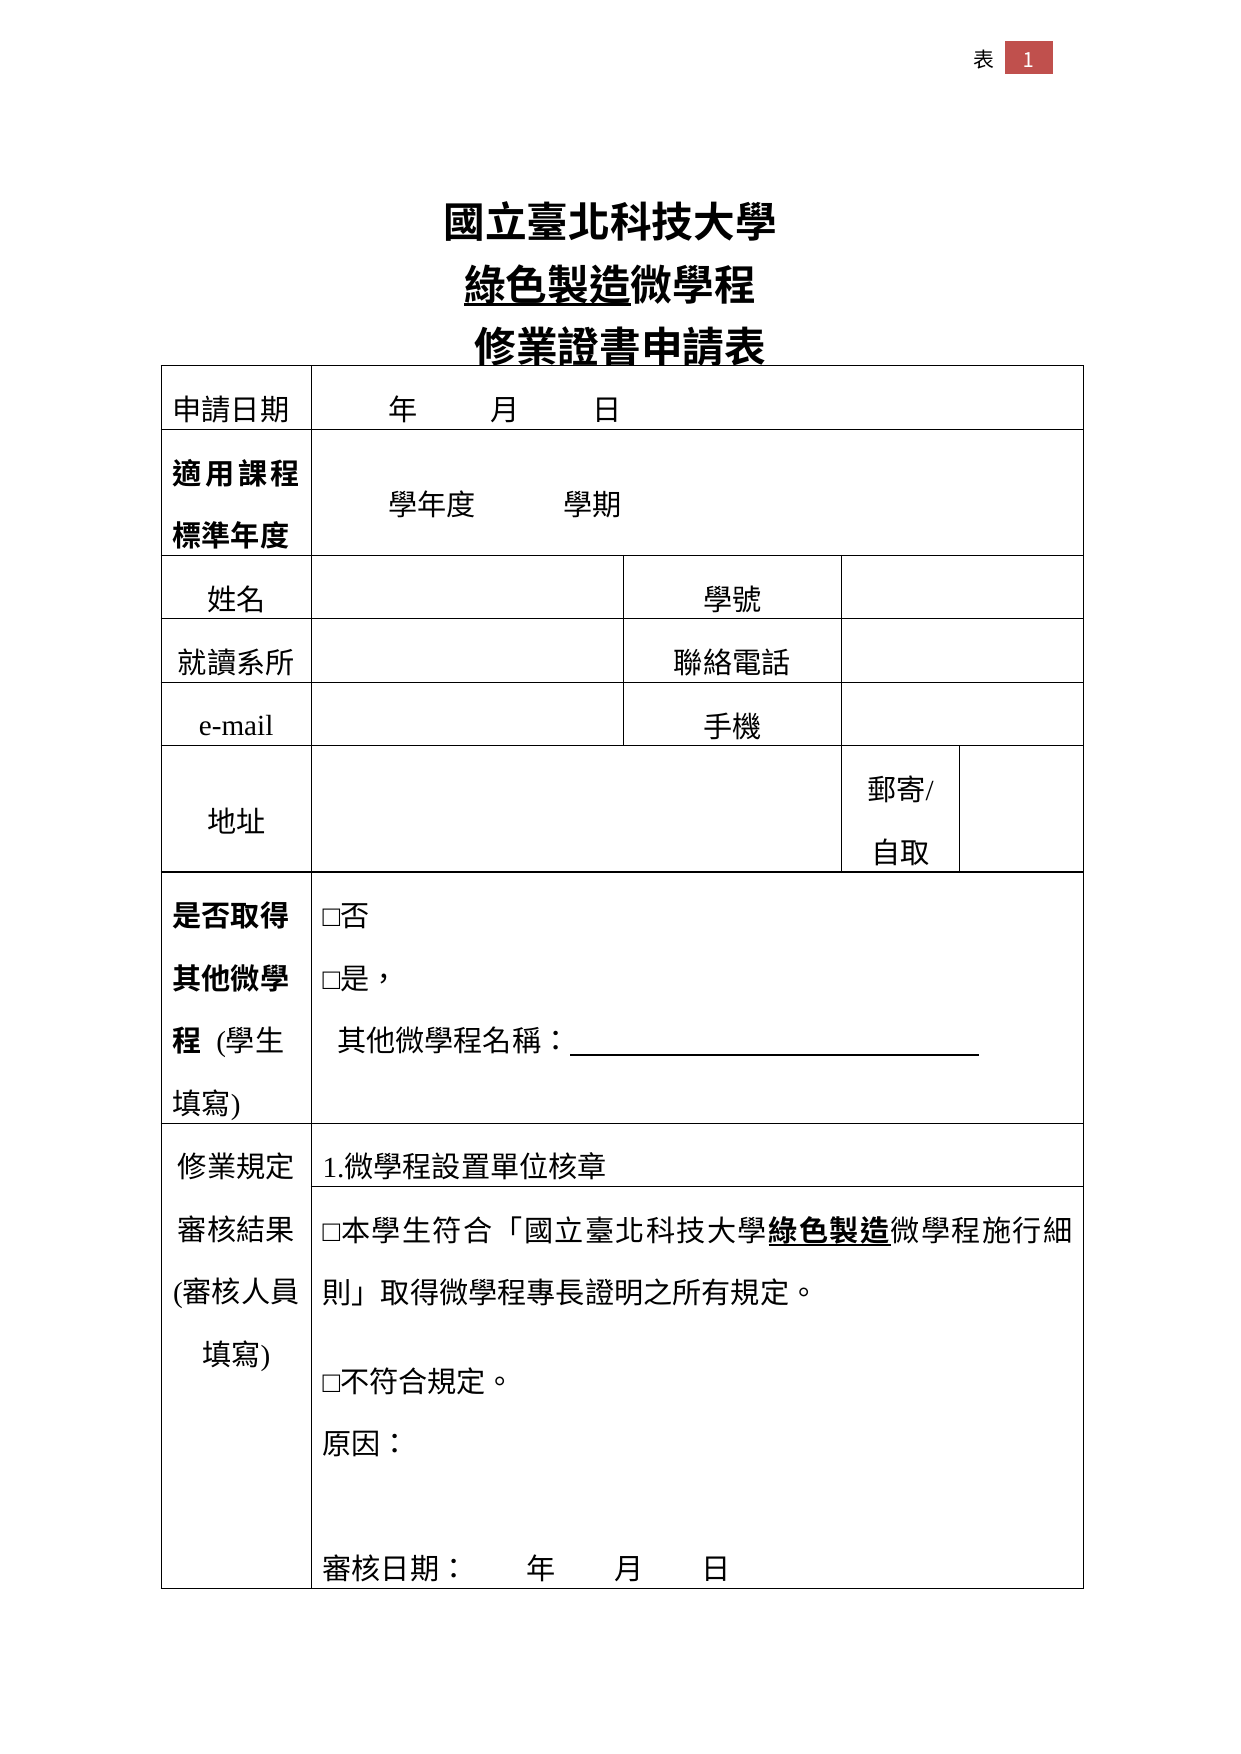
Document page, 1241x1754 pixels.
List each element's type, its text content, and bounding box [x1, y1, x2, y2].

table_cell 地址 [162, 746, 311, 871]
table_cell 姓名 [162, 556, 311, 618]
table_cell 學年度 學期 [312, 430, 1083, 555]
table_cell e-mail [162, 683, 311, 745]
table_header 年 月 日 [312, 366, 1083, 429]
table_cell [960, 746, 1083, 871]
table_cell 聯絡電話 [624, 619, 841, 682]
table_cell 適用課程標準年度 [162, 430, 311, 555]
table_cell 就讀系所 [162, 619, 311, 682]
table_cell [312, 556, 623, 618]
table_cell 手機 [624, 683, 841, 745]
table_cell □否 □是， 其他微學程名稱： [312, 873, 1083, 1122]
table_cell [312, 683, 623, 745]
table_cell 1.微學程設置單位核章 [312, 1124, 1083, 1186]
table_header 申請日期 [162, 366, 311, 429]
table_cell [842, 619, 1083, 682]
table_cell [842, 683, 1083, 745]
table_cell [312, 619, 623, 682]
text 國立臺北科技大學 綠色製造微學程 修業證書申請表 [187, 178, 1053, 365]
table_cell 修業規定 審核結果 (審核人員填寫) [162, 1124, 311, 1588]
table_cell [312, 746, 841, 871]
table_cell [842, 556, 1083, 618]
table_cell 是否取得其他微學程 (學生填寫) [162, 873, 311, 1122]
table_cell □本學生符合「國立臺北科技大學綠色製造微學程施行細則」取得微學程專長證明之所有規定。 □不符合規定。 原因： 審核日期： 年 月 日 [312, 1187, 1083, 1588]
table_cell 學號 [624, 556, 841, 618]
table_cell 郵寄/ 自取 [842, 746, 959, 871]
